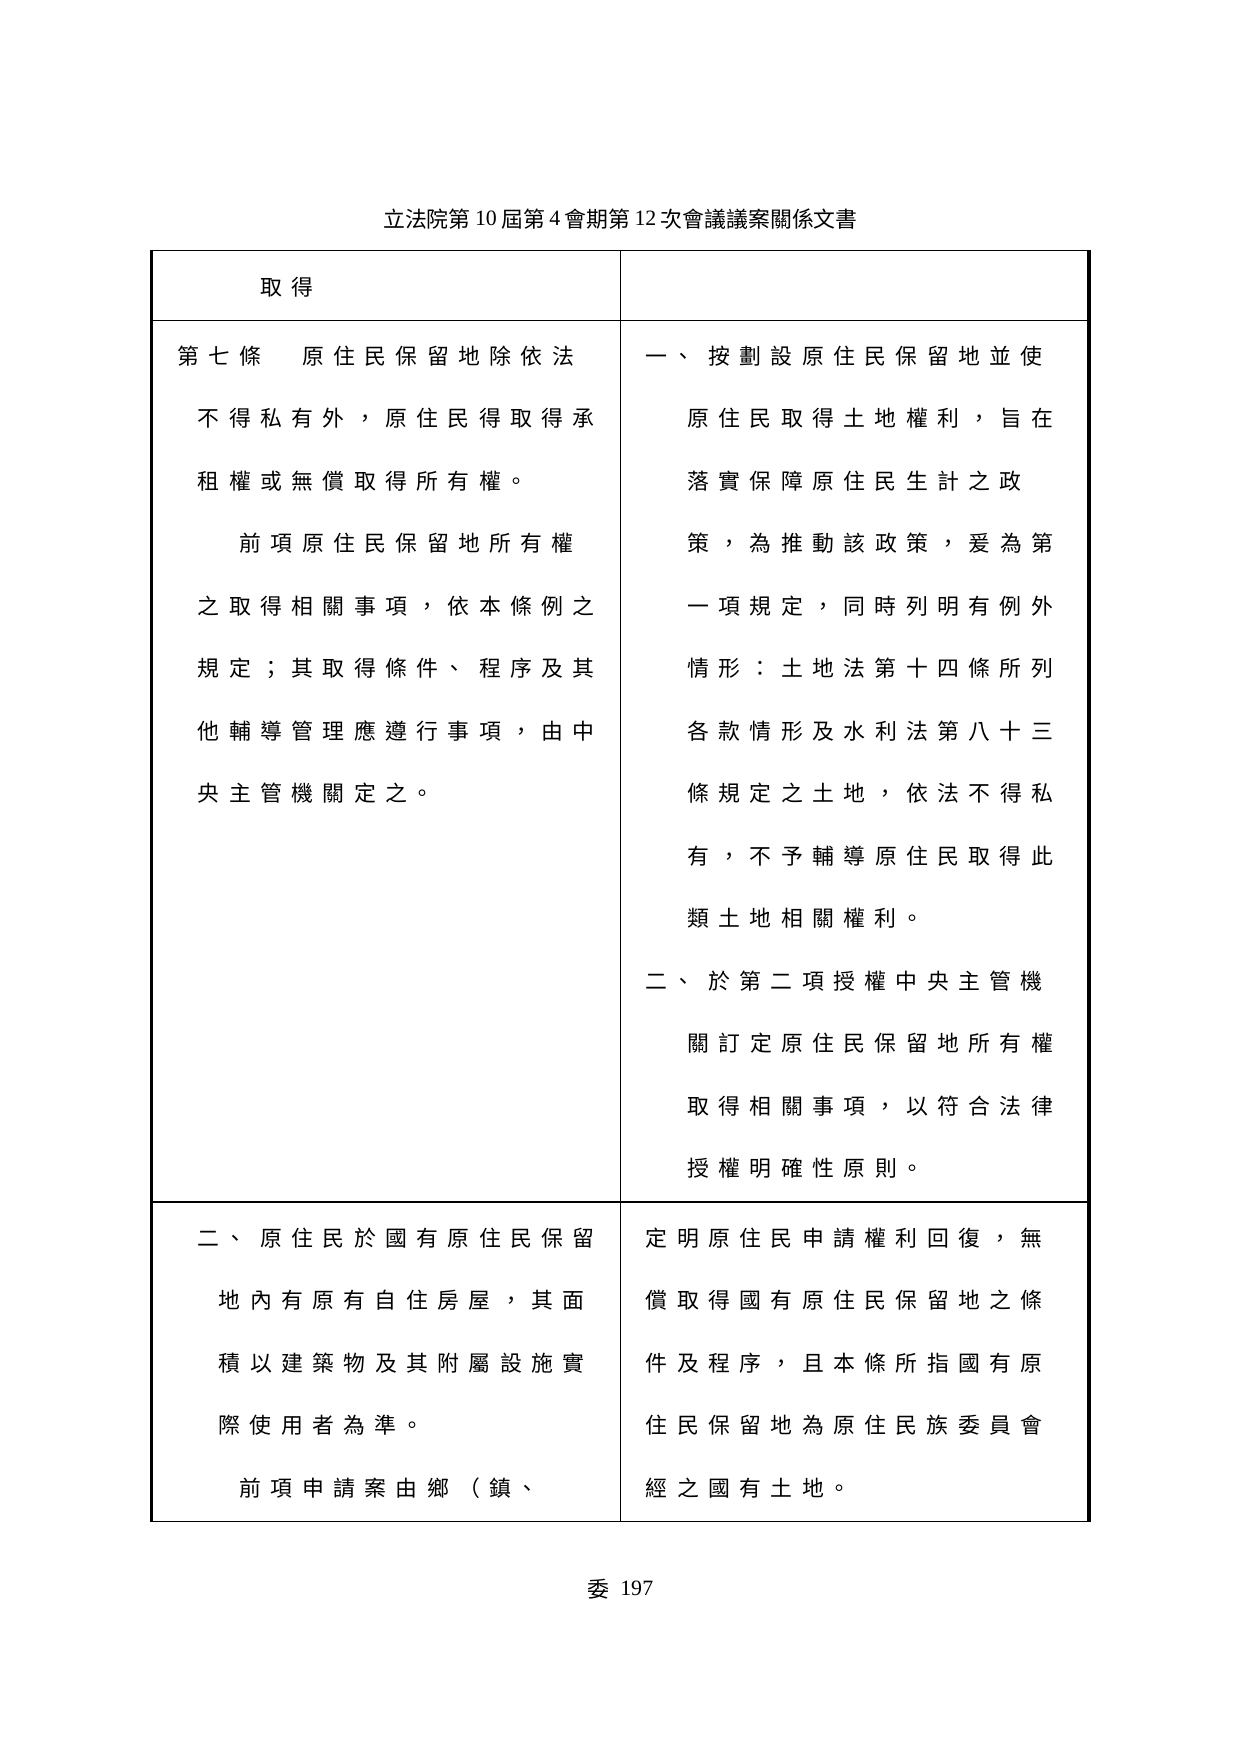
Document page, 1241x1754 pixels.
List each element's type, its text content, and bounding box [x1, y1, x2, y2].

table_cell 取得 [153, 251, 620, 319]
table_cell 第七條 原住民保留地除依法不得私有外，原住民得取得承租權或無償取得所有權。 前項原住民保留地所有權之取得相關事項，依本條例之規定；其取得條件、程序及其他輔導管理應遵行事項，由中央主管機關定之。 [153, 321, 620, 1201]
table_cell 第八條 符合下列情形之一者，原住民得申請權利回復無償取得國有原住民保留地所有權： 一、七十九年三月二十六日前已由原住民使用迄今之國有原住民保留地。 二、原住民於國有原住民保留地內有原有自住房屋，其面積以建築物及其附屬設施實際使用者為準。 前項申請案由鄉（鎮、市、區）公所初審後，提經土審會擬具審查意見，並公告三十日，期滿無人異議，報請直轄市、縣（市）主管機關核准，由中央主管機關會同申請人，向當地登記機關申請辦理所有權移轉登記。 經劃編、增編為原住民保留地，依本條規定申請者，得免經第二項公告三十日之程序。 [153, 1203, 620, 1521]
table_cell 定明原住民申請權利回復，無償取得國有原住民保留地之條件及程序，且本條所指國有原住民保留地為原住民族委員會經之國有土地。 [621, 1203, 1087, 1521]
table_cell 一、按劃設原住民保留地並使原住民取得土地權利，旨在落實保障原住民生計之政策，為推動該政策，爰為第一項規定，同時列明有例外情形：土地法第十四條所列各款情形及水利法第八十三條規定之土地，依法不得私有，不予輔導原住民取得此類土地相關權利。 二、於第二項授權中央主管機關訂定原住民保留地所有權取得相關事項，以符合法律授權明確性原則。 [621, 321, 1087, 1201]
table_cell [621, 251, 1087, 319]
